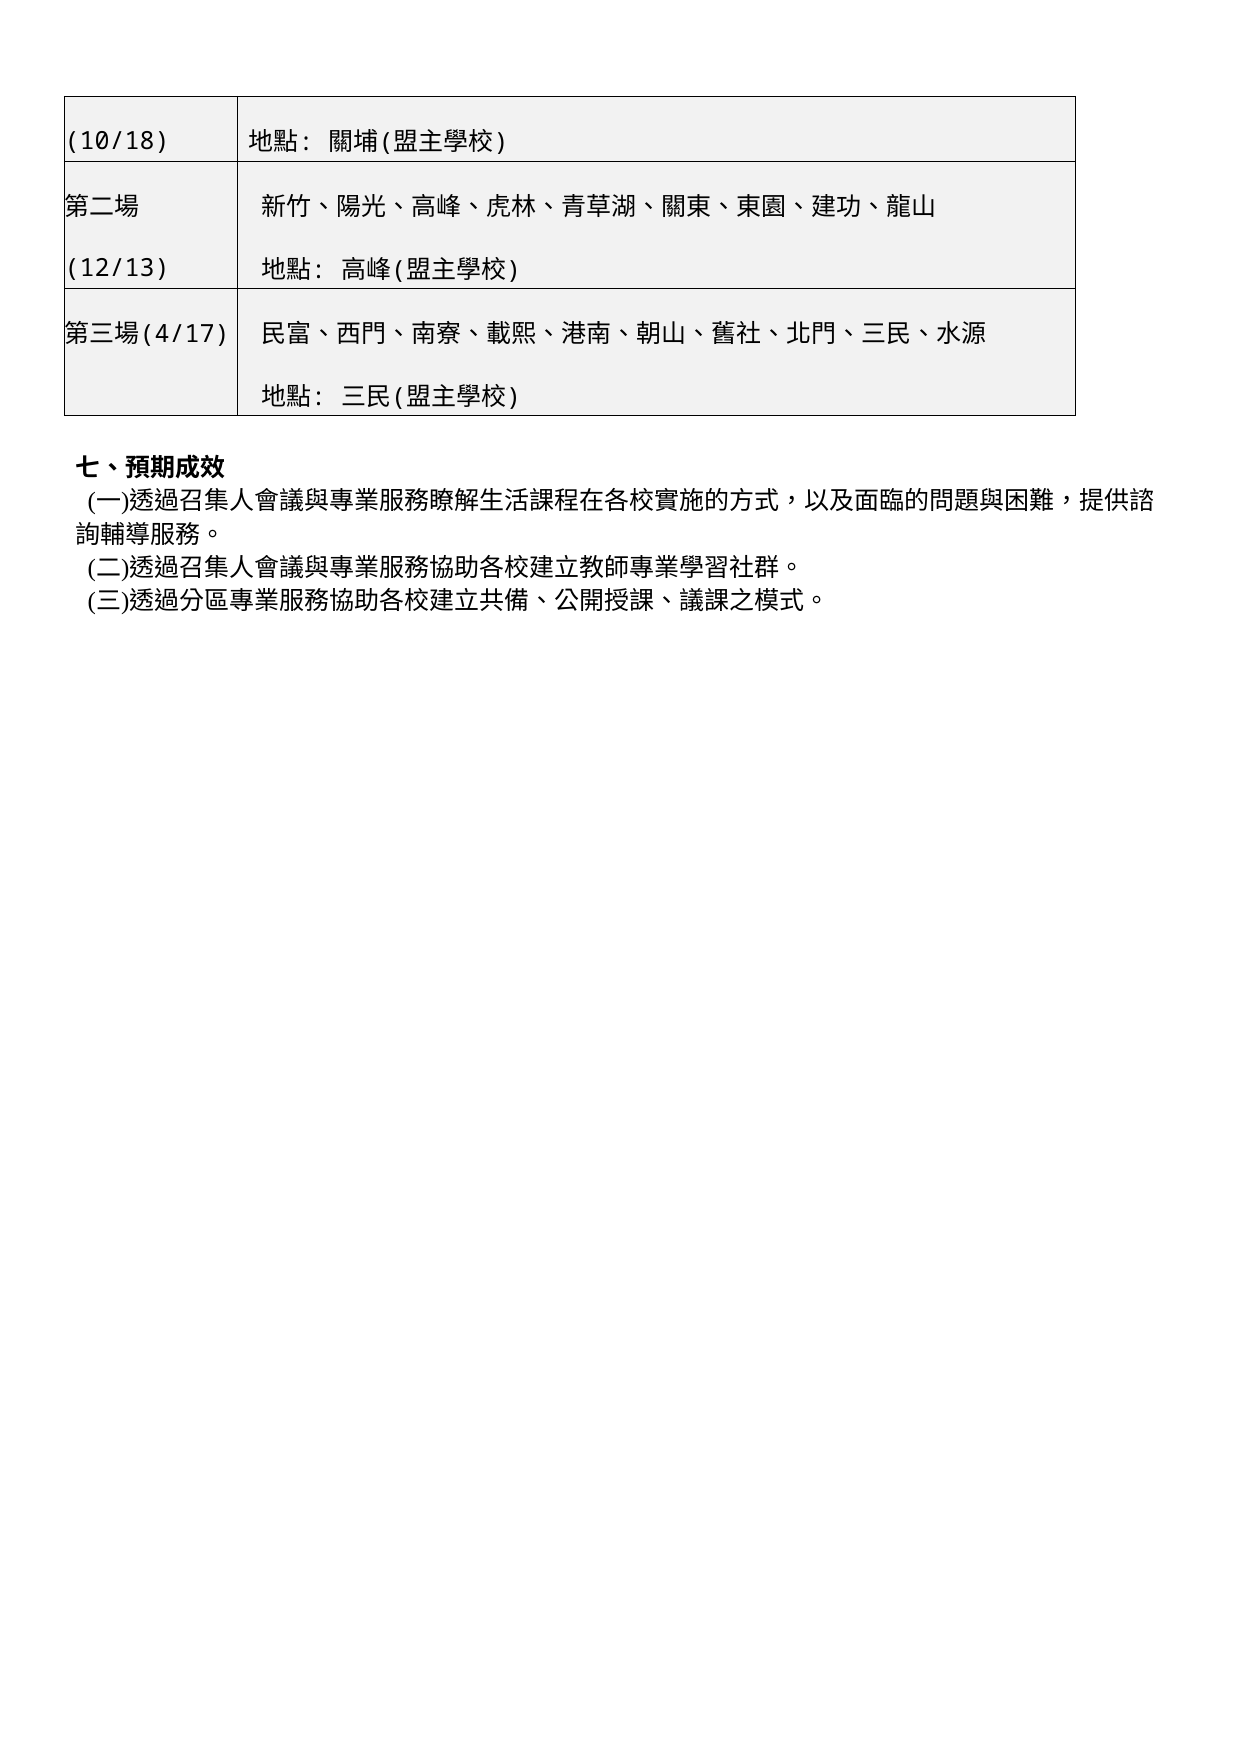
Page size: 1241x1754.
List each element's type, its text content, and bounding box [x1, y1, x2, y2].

text (一)透過召集人會議與專業服務瞭解生活課程在各校實施的方式，以及面臨的問題與困難，提供諮詢輔導服務。 [75, 483, 1165, 550]
table_cell 地點: 關埔(盟主學校) [238, 97, 1075, 161]
text (三)透過分區專業服務協助各校建立共備、公開授課、議課之模式。 [75, 583, 1165, 616]
text (二)透過召集人會議與專業服務協助各校建立教師專業學習社群。 [75, 550, 1165, 583]
text 七、預期成效 [75, 450, 1165, 483]
table_cell 第二場(12/13) [65, 162, 237, 288]
table_cell 新竹、陽光、高峰、虎林、青草湖、關東、東園、建功、龍山 地點: 高峰(盟主學校) [238, 162, 1075, 288]
table_cell 民富、西門、南寮、載熙、港南、朝山、舊社、北門、三民、水源 地點: 三民(盟主學校) [238, 289, 1075, 415]
table_cell 第三場(4/17) [65, 289, 237, 415]
table_cell (10/18) [65, 97, 237, 161]
